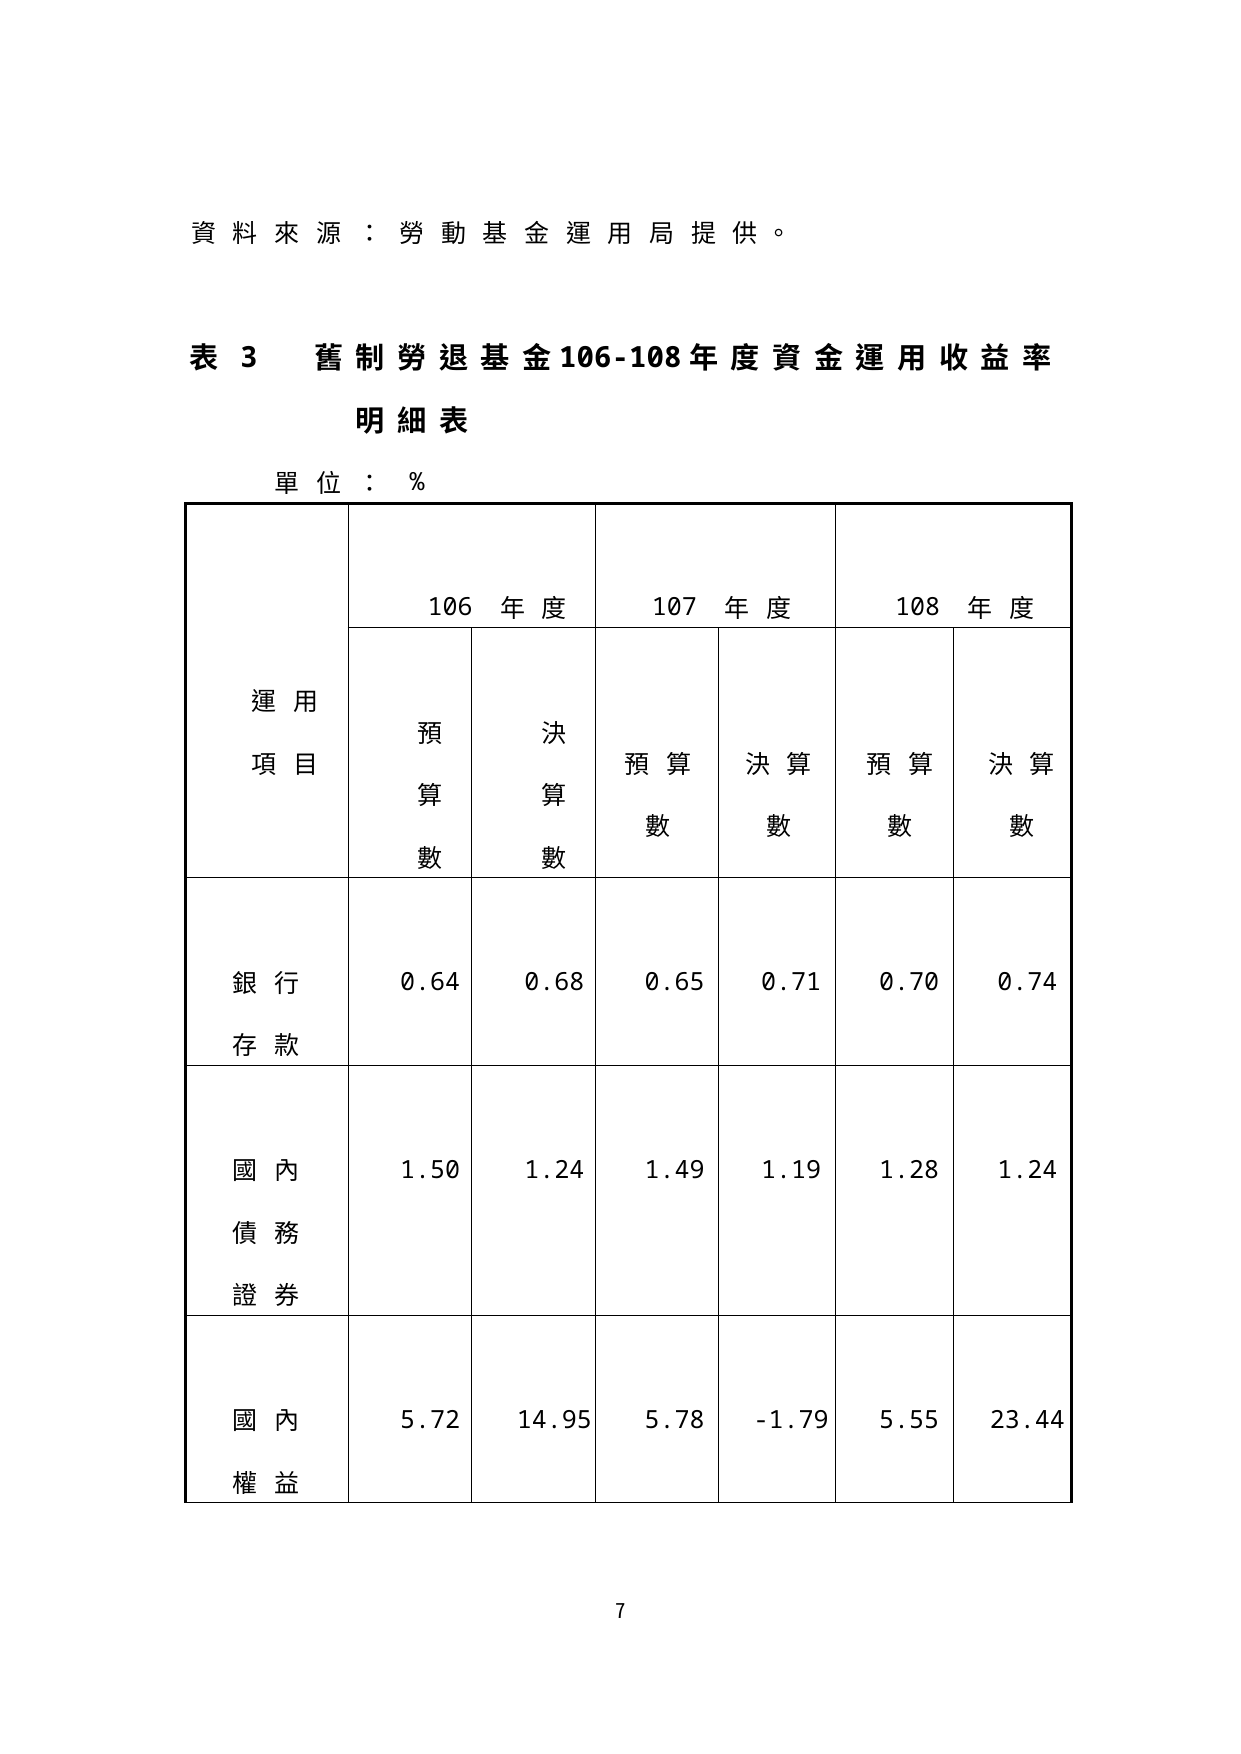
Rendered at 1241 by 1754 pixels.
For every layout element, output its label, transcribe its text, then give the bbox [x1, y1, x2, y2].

table_cell 23.44 [954, 1316, 1070, 1502]
table_cell 1.19 [719, 1066, 835, 1314]
table_cell 預算數 [836, 628, 953, 877]
table_cell 1.50 [349, 1066, 471, 1314]
table_cell 0.71 [719, 878, 835, 1064]
table_cell 1.49 [596, 1066, 718, 1314]
table_cell 決算數 [472, 628, 595, 877]
table_header 106年度 [349, 505, 595, 627]
table_cell 5.78 [596, 1316, 718, 1502]
table_cell 國內權益 [187, 1316, 348, 1502]
table_cell 5.72 [349, 1316, 471, 1502]
table_cell 5.55 [836, 1316, 953, 1502]
table_cell 銀行存款 [187, 878, 348, 1064]
table_cell 14.95 [472, 1316, 595, 1502]
table_cell 0.74 [954, 878, 1070, 1064]
text 表3 舊制勞退基金106-108年度資金運用收益率明細表 [183, 314, 1058, 439]
table_cell 預算數 [349, 628, 471, 877]
table_cell 1.28 [836, 1066, 953, 1314]
table_cell 1.24 [954, 1066, 1070, 1314]
table_header 運用項目 [187, 505, 348, 877]
table_cell 0.68 [472, 878, 595, 1064]
table_cell 預算數 [596, 628, 718, 877]
table_cell 0.65 [596, 878, 718, 1064]
table_header 108年度 [836, 505, 1070, 627]
table_cell 0.70 [836, 878, 953, 1064]
table_cell -1.79 [719, 1316, 835, 1502]
table_cell 1.24 [472, 1066, 595, 1314]
table_cell 決算數 [954, 628, 1070, 877]
table_header 107年度 [596, 505, 835, 627]
table_cell 國內債務證券 [187, 1066, 348, 1314]
table_cell 決算數 [719, 628, 835, 877]
text 單位：% [183, 439, 1058, 502]
table_cell 0.64 [349, 878, 471, 1064]
text 資料來源：勞動基金運用局提供。 [183, 189, 1058, 252]
